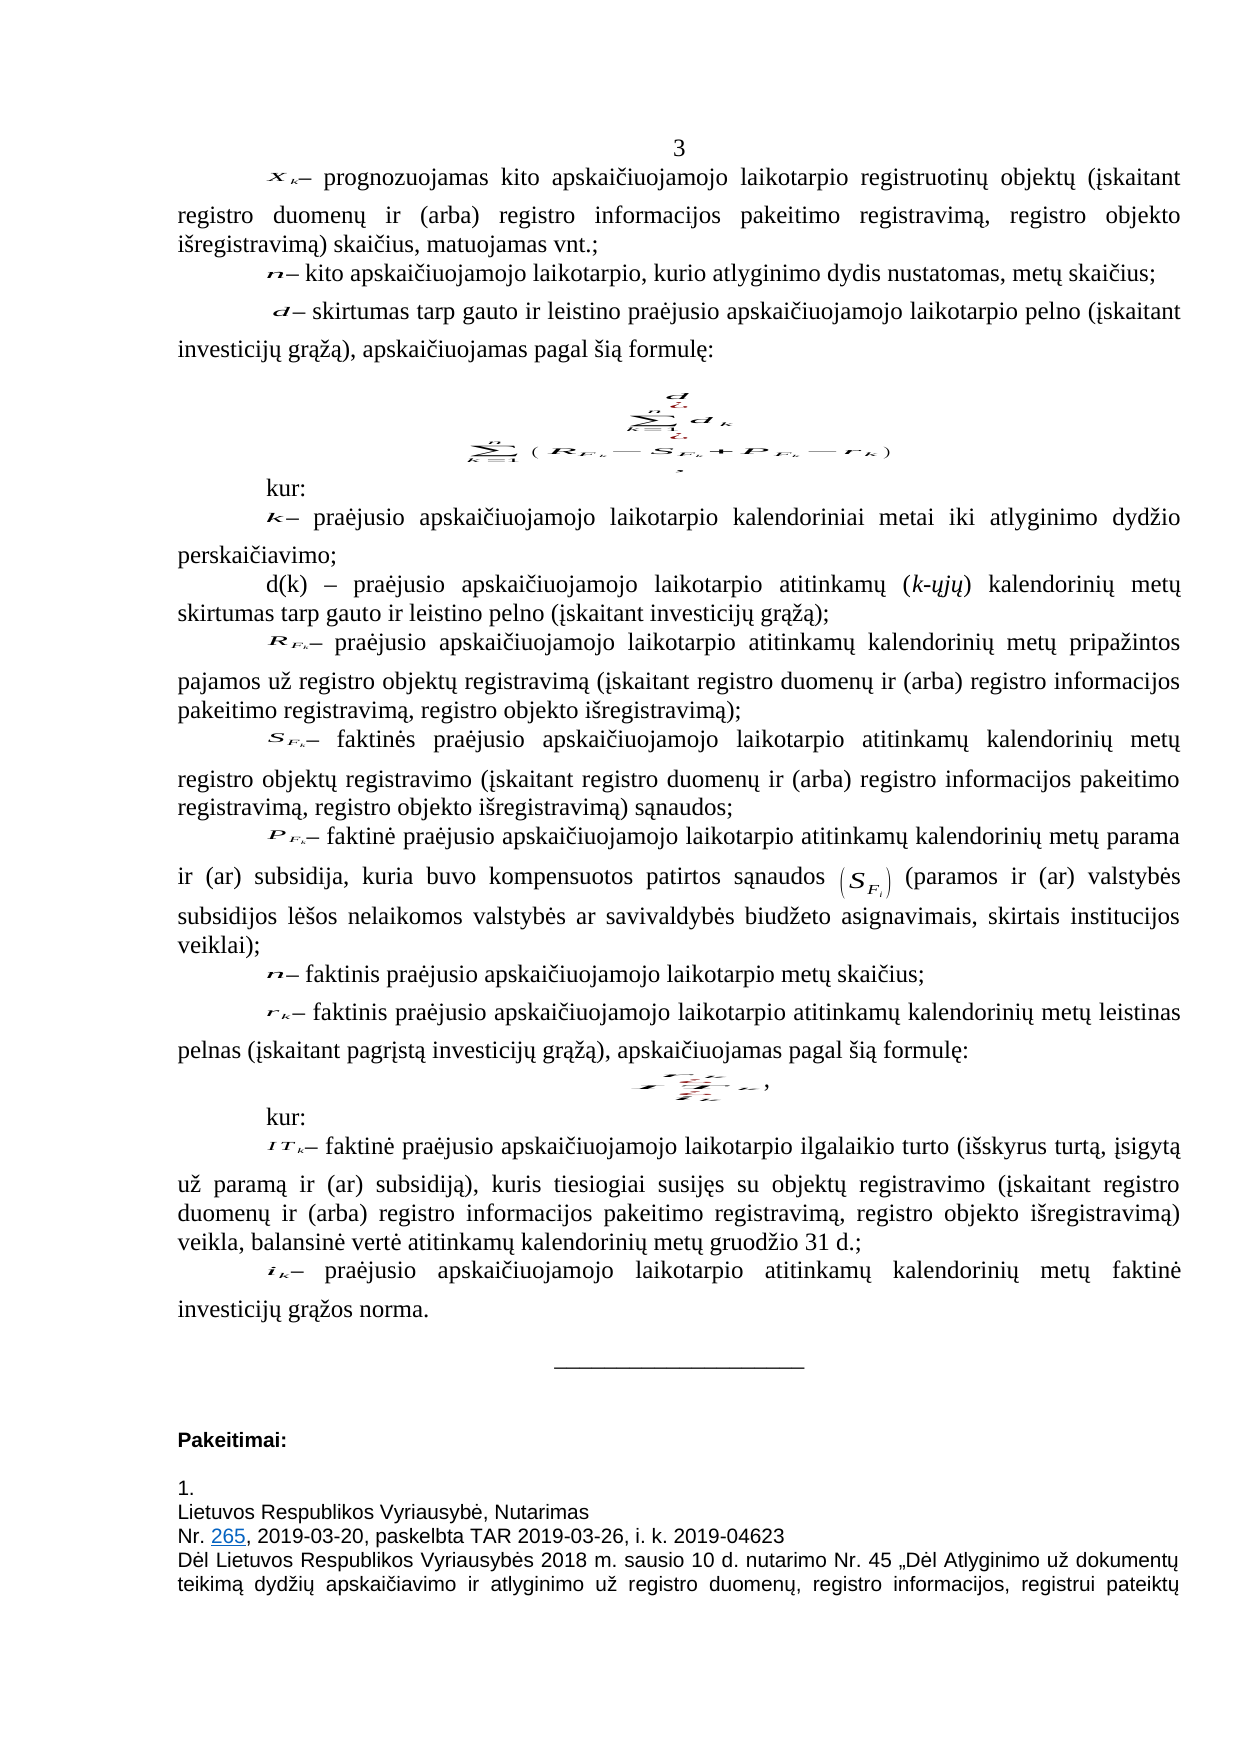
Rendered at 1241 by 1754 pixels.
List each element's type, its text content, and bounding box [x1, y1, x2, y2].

text – skirtumas tarp gauto ir leistino praėjusio apskaičiuojamojo laikotarpio pelno (įskaitant investicijų grąžą), apskaičiuojamas pagal šią formulę: [177, 296, 1181, 363]
text – faktinis praėjusio apskaičiuojamojo laikotarpio metų skaičius; [177, 959, 1181, 997]
text – faktinis praėjusio apskaičiuojamojo laikotarpio atitinkamų kalendorinių metų leistinas pelnas (įskaitant pagrįstą investicijų grąžą), apskaičiuojamas pagal šią formulę: [177, 997, 1181, 1064]
text – faktinė praėjusio apskaičiuojamojo laikotarpio atitinkamų kalendorinių metų parama ir (ar) subsidija, kuria buvo kompensuotos patirtos sąnaudos (paramos ir (ar) valstybės subsidijos lėšos nelaikomos valstybės ar savivaldybės biudžeto asignavimais, skirtais institucijos veiklai); [177, 821, 1181, 959]
text – praėjusio apskaičiuojamojo laikotarpio kalendoriniai metai iki atlyginimo dydžio perskaičiavimo; [177, 502, 1181, 569]
text – faktinė praėjusio apskaičiuojamojo laikotarpio ilgalaikio turto (išskyrus turtą, įsigytą už paramą ir (ar) subsidiją), kuris tiesiogiai susijęs su objektų registravimo (įskaitant registro duomenų ir (arba) registro informacijos pakeitimo registravimą, registro objekto išregistravimą) veikla, balansinė vertė atitinkamų kalendorinių metų gruodžio 31 d.; [177, 1131, 1181, 1256]
text Nr. 265, 2019-03-20, paskelbta TAR 2019-03-26, i. k. 2019-04623 [177, 1524, 1181, 1548]
text Dėl Lietuvos Respublikos Vyriausybės 2018 m. sausio 10 d. nutarimo Nr. 45 „Dėl Atlyginimo už dokumentų teikimą dydžių apskaičiavimo ir atlyginimo už registro duomenų, registro informacijos, registrui pateiktų [177, 1548, 1181, 1596]
text – faktinės praėjusio apskaičiuojamojo laikotarpio atitinkamų kalendorinių metų registro objektų registravimo (įskaitant registro duomenų ir (arba) registro informacijos pakeitimo registravimą, registro objekto išregistravimą) sąnaudos; [177, 724, 1181, 821]
text – praėjusio apskaičiuojamojo laikotarpio atitinkamų kalendorinių metų pripažintos pajamos už registro objektų registravimą (įskaitant registro duomenų ir (arba) registro informacijos pakeitimo registravimą, registro objekto išregistravimą); [177, 627, 1181, 724]
text –––––––––––––––––––– [177, 1351, 1181, 1380]
text – praėjusio apskaičiuojamojo laikotarpio atitinkamų kalendorinių metų faktinė investicijų grąžos norma. [177, 1256, 1181, 1323]
text 1. [177, 1476, 1181, 1500]
text kur: [177, 473, 1181, 502]
text d(k) – praėjusio apskaičiuojamojo laikotarpio atitinkamų (k-ųjų) kalendorinių metų skirtumas tarp gauto ir leistino pelno (įskaitant investicijų grąžą); [177, 569, 1181, 627]
text – kito apskaičiuojamojo laikotarpio, kurio atlyginimo dydis nustatomas, metų skaičius; [177, 258, 1181, 296]
text kur: [177, 1102, 1181, 1131]
text Pakeitimai: [177, 1428, 1181, 1452]
text Lietuvos Respublikos Vyriausybė, Nutarimas [177, 1500, 1181, 1524]
text – prognozuojamas kito apskaičiuojamojo laikotarpio registruotinų objektų (įskaitant registro duomenų ir (arba) registro informacijos pakeitimo registravimą, registro objekto išregistravimą) skaičius, matuojamas vnt.; [177, 162, 1181, 258]
text , [215, 1064, 1181, 1102]
